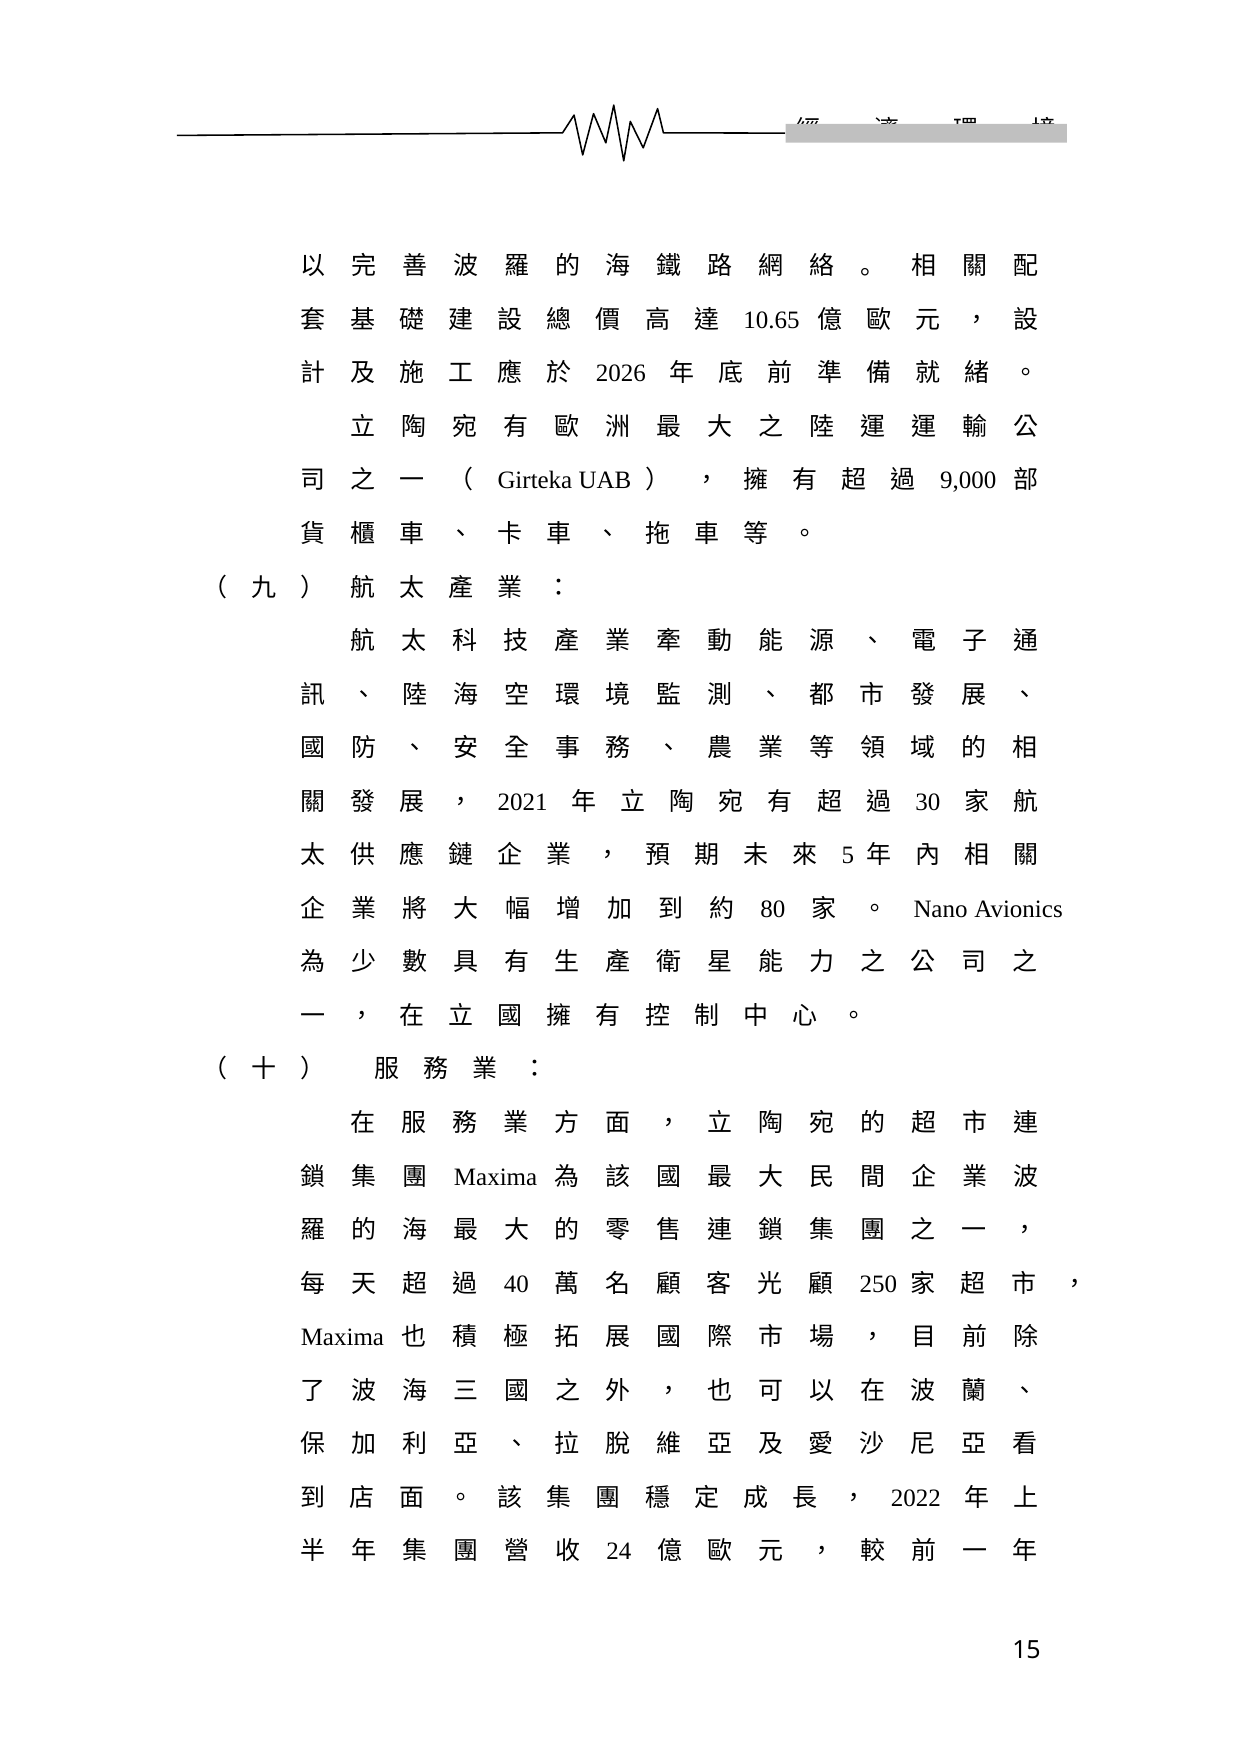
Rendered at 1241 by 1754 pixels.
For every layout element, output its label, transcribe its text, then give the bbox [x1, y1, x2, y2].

text 以完善波羅的海鐵路網絡。相關配套基礎建設總價高達10.65億歐元，設計及施工應於2026年底前準備就緒。 [276, 237, 1063, 398]
text 立陶宛有歐洲最大之陸運運輸公司之一（Girteka UAB），擁有超過9,000部貨櫃車、卡車、拖車等。 [276, 398, 1063, 558]
text 航太科技產業牽動能源、電子通訊、陸海空環境監測、都市發展、國防、安全事務、農業等領域的相關發展，2021年立陶宛有超過30家航太供應鏈企業，預期未來5年內相關企業將大幅增加到約80家。Nano Avionics為少數具有生產衛星能力之公司之一，在立國擁有控制中心。 [276, 612, 1063, 1040]
text （九）航太產業： [202, 558, 1063, 612]
text （十） 服務業： [202, 1040, 1063, 1094]
text 在服務業方面，立陶宛的超市連鎖集團Maxima為該國最大民間企業波羅的海最大的零售連鎖集團之一，每天超過40萬名顧客光顧250家超市，Maxima也積極拓展國際市場，目前除了波海三國之外，也可以在波蘭、保加利亞、拉脫維亞及愛沙尼亞看到店面。該集團穩定成長，2022年上半年集團營收24億歐元，較前一年同期成長10.3%，僱用4萬餘名員工，為波海三國排名第三大企業（第一大為前述的煉油公司ORLEN Lietuva）。 [276, 1094, 1063, 1576]
